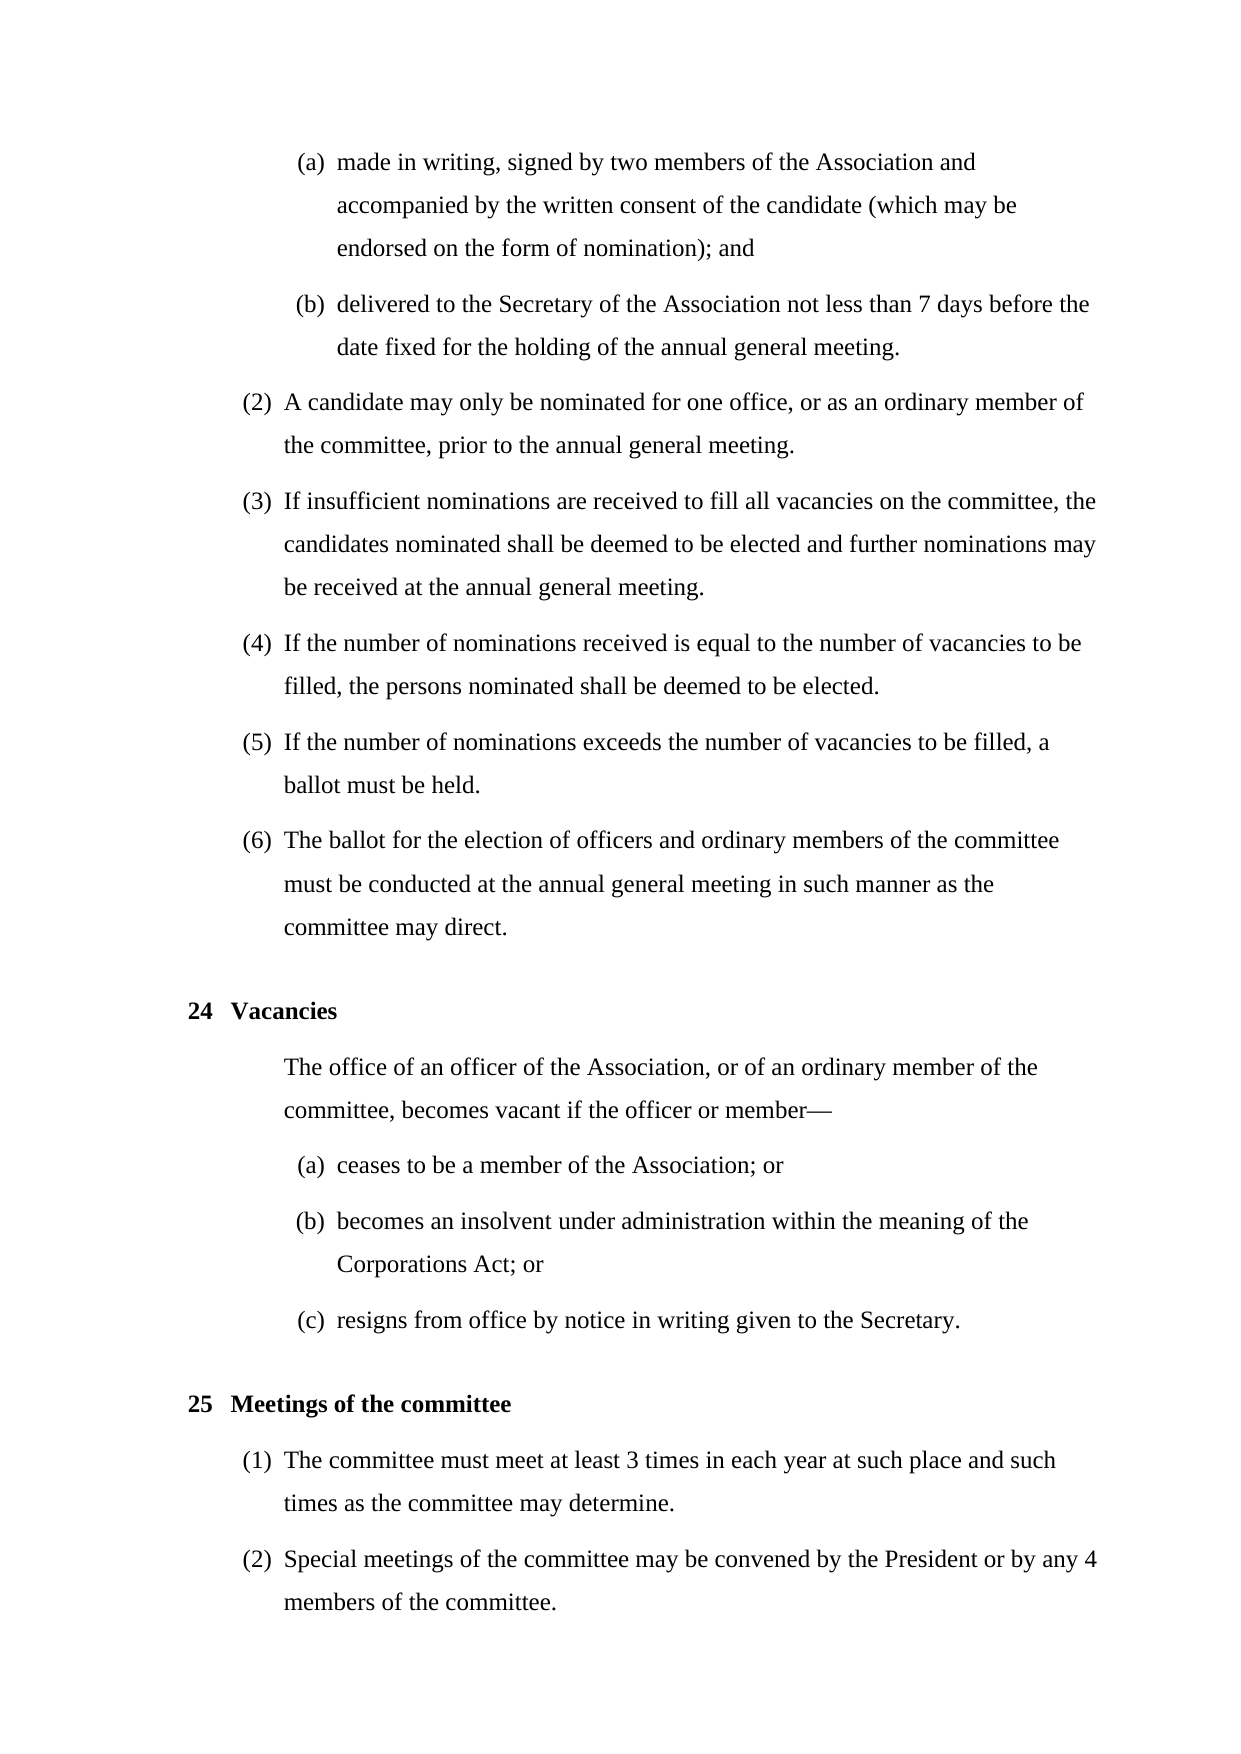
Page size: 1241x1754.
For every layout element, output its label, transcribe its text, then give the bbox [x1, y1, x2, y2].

subtitle (a) made in writing, signed by two members of the Association and accompanied by the written consent of the candidate (which may be endorsed on the form of nomination); and [142, 147, 1098, 262]
subtitle (a) ceases to be a member of the Association; or [142, 1151, 1098, 1179]
subtitle (2) Special meetings of the committee may be convened by the President or by any 4 members of the committee. [142, 1544, 1098, 1616]
subtitle (c) resigns from office by notice in writing given to the Secretary. [142, 1305, 1098, 1334]
subtitle (3) If insufficient nominations are received to fill all vacancies on the committee, the candidates nominated shall be deemed to be elected and further nominations may be received at the annual general meeting. [142, 486, 1098, 601]
subtitle (1) The committee must meet at least 3 times in each year at such place and such times as the committee may determine. [142, 1445, 1098, 1517]
subtitle 25 Meetings of the committee [142, 1389, 1098, 1418]
subtitle (6) The ballot for the election of officers and ordinary members of the committee must be conducted at the annual general meeting in such manner as the committee may direct. [142, 826, 1098, 941]
subtitle (5) If the number of nominations exceeds the number of vacancies to be filled, a ballot must be held. [142, 727, 1098, 799]
subtitle (4) If the number of nominations received is equal to the number of vacancies to be filled, the persons nominated shall be deemed to be elected. [142, 628, 1098, 700]
subtitle (b) delivered to the Secretary of the Association not less than 7 days before the date fixed for the holding of the annual general meeting. [142, 289, 1098, 361]
text The office of an officer of the Association, or of an ordinary member of the committee, becomes vacant if the officer or member— [283, 1052, 1098, 1124]
subtitle (2) A candidate may only be nominated for one office, or as an ordinary member of the committee, prior to the annual general meeting. [142, 387, 1098, 459]
subtitle (b) becomes an insolvent under administration within the meaning of the Corporations Act; or [142, 1206, 1098, 1278]
subtitle 24 Vacancies [142, 996, 1098, 1025]
